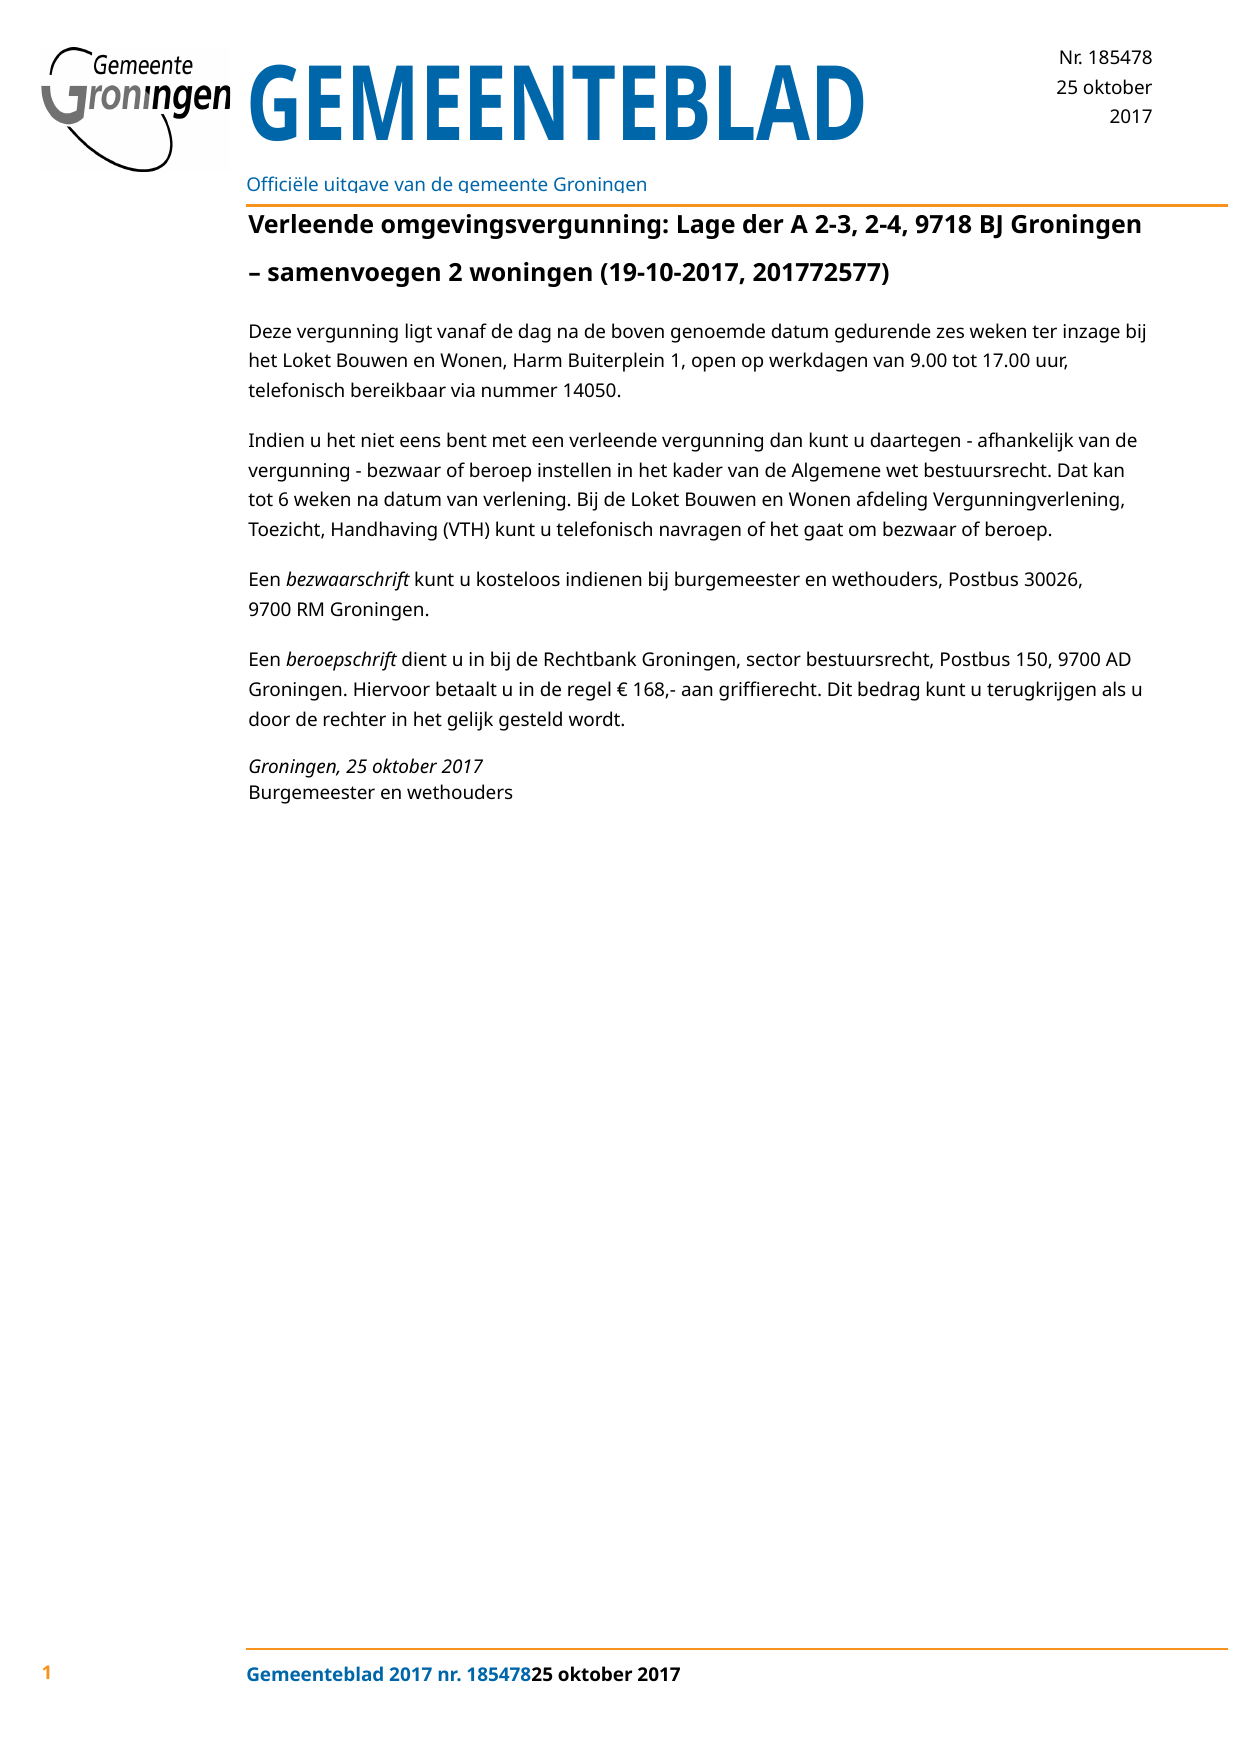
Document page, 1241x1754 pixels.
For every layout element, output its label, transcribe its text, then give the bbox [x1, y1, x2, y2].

text Een bezwaarschrift kunt u kosteloos indienen bij burgemeester en wethouders, Postbus 30026, 9700 RM Groningen. [248, 567, 1152, 622]
text Verleende omgevingsvergunning: Lage der A 2-3, 2-4, 9718 BJ Groningen – samenvoegen 2 woningen (19-10-2017, 201772577) [248, 207, 1152, 288]
text Indien u het niet eens bent met een verleende vergunning dan kunt u daartegen - afhankelijk van de vergunning - bezwaar of beroep instellen in het kader van de Algemene wet bestuursrecht. Dat kan tot 6 weken na datum van verlening. Bij de Loket Bouwen en Wonen afdeling Vergunningverlening, Toezicht, Handhaving (VTH) kunt u telefonisch navragen of het gaat om bezwaar of beroep. [248, 427, 1152, 542]
text Deze vergunning ligt vanaf de dag na de boven genoemde datum gedurende zes weken ter inzage bij het Loket Bouwen en Wonen, Harm Buiterplein 1, open op werkdagen van 9.00 tot 17.00 uur, telefonisch bereikbaar via nummer 14050. [248, 318, 1152, 403]
text Groningen, 25 oktober 2017 [248, 754, 1152, 779]
picture [41, 47, 231, 172]
text Burgemeester en wethouders [248, 779, 1152, 805]
text Een beroepschrift dient u in bij de Rechtbank Groningen, sector bestuursrecht, Postbus 150, 9700 AD Groningen. Hiervoor betaalt u in de regel € 168,- aan griffierecht. Dit bedrag kunt u terugkrijgen als u door de rechter in het gelijk gesteld wordt. [248, 647, 1152, 732]
